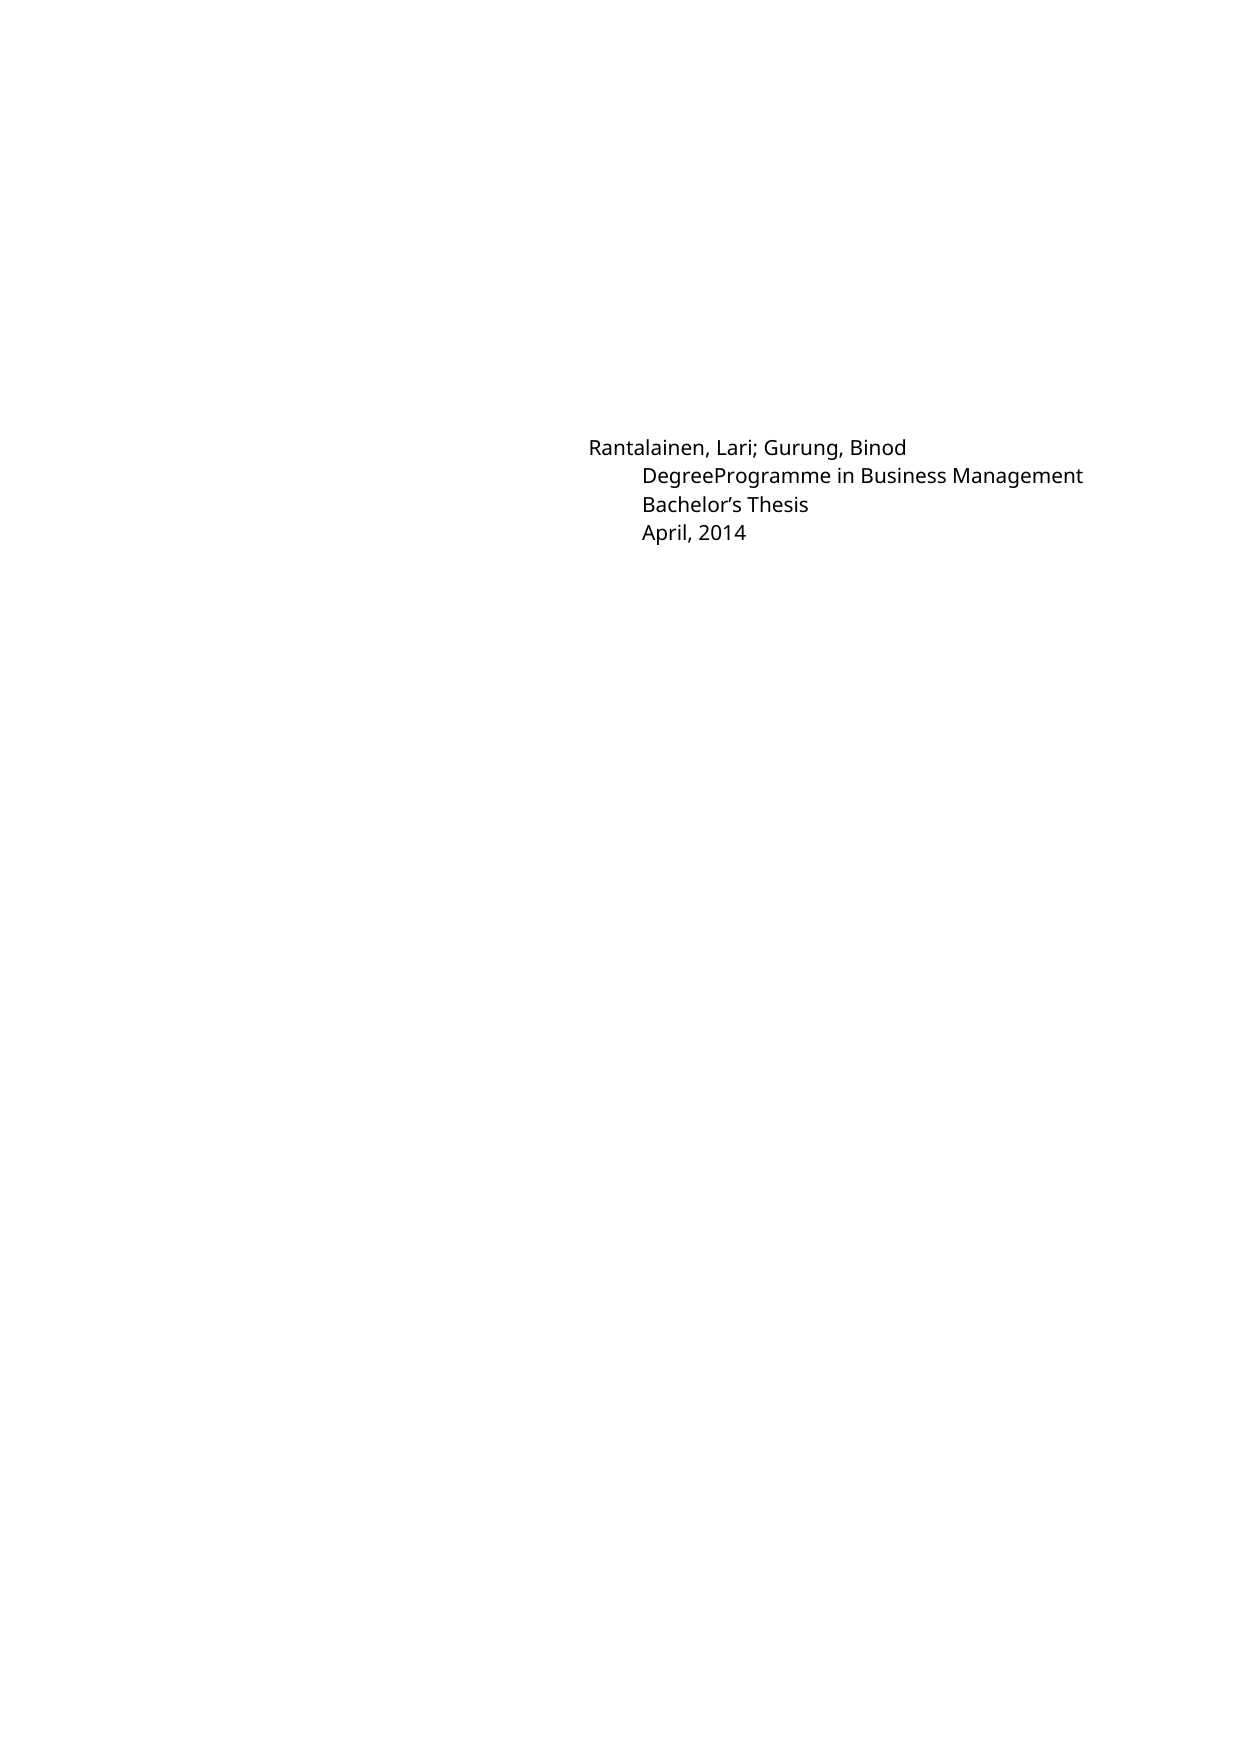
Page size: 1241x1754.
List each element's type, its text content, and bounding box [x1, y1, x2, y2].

text Rantalainen, Lari; Gurung, Binod [236, 433, 1122, 462]
text Bachelor’s Thesis [236, 490, 1122, 518]
text April, 2014 [236, 518, 1122, 547]
text DegreeProgramme in Business Management [236, 462, 1122, 490]
